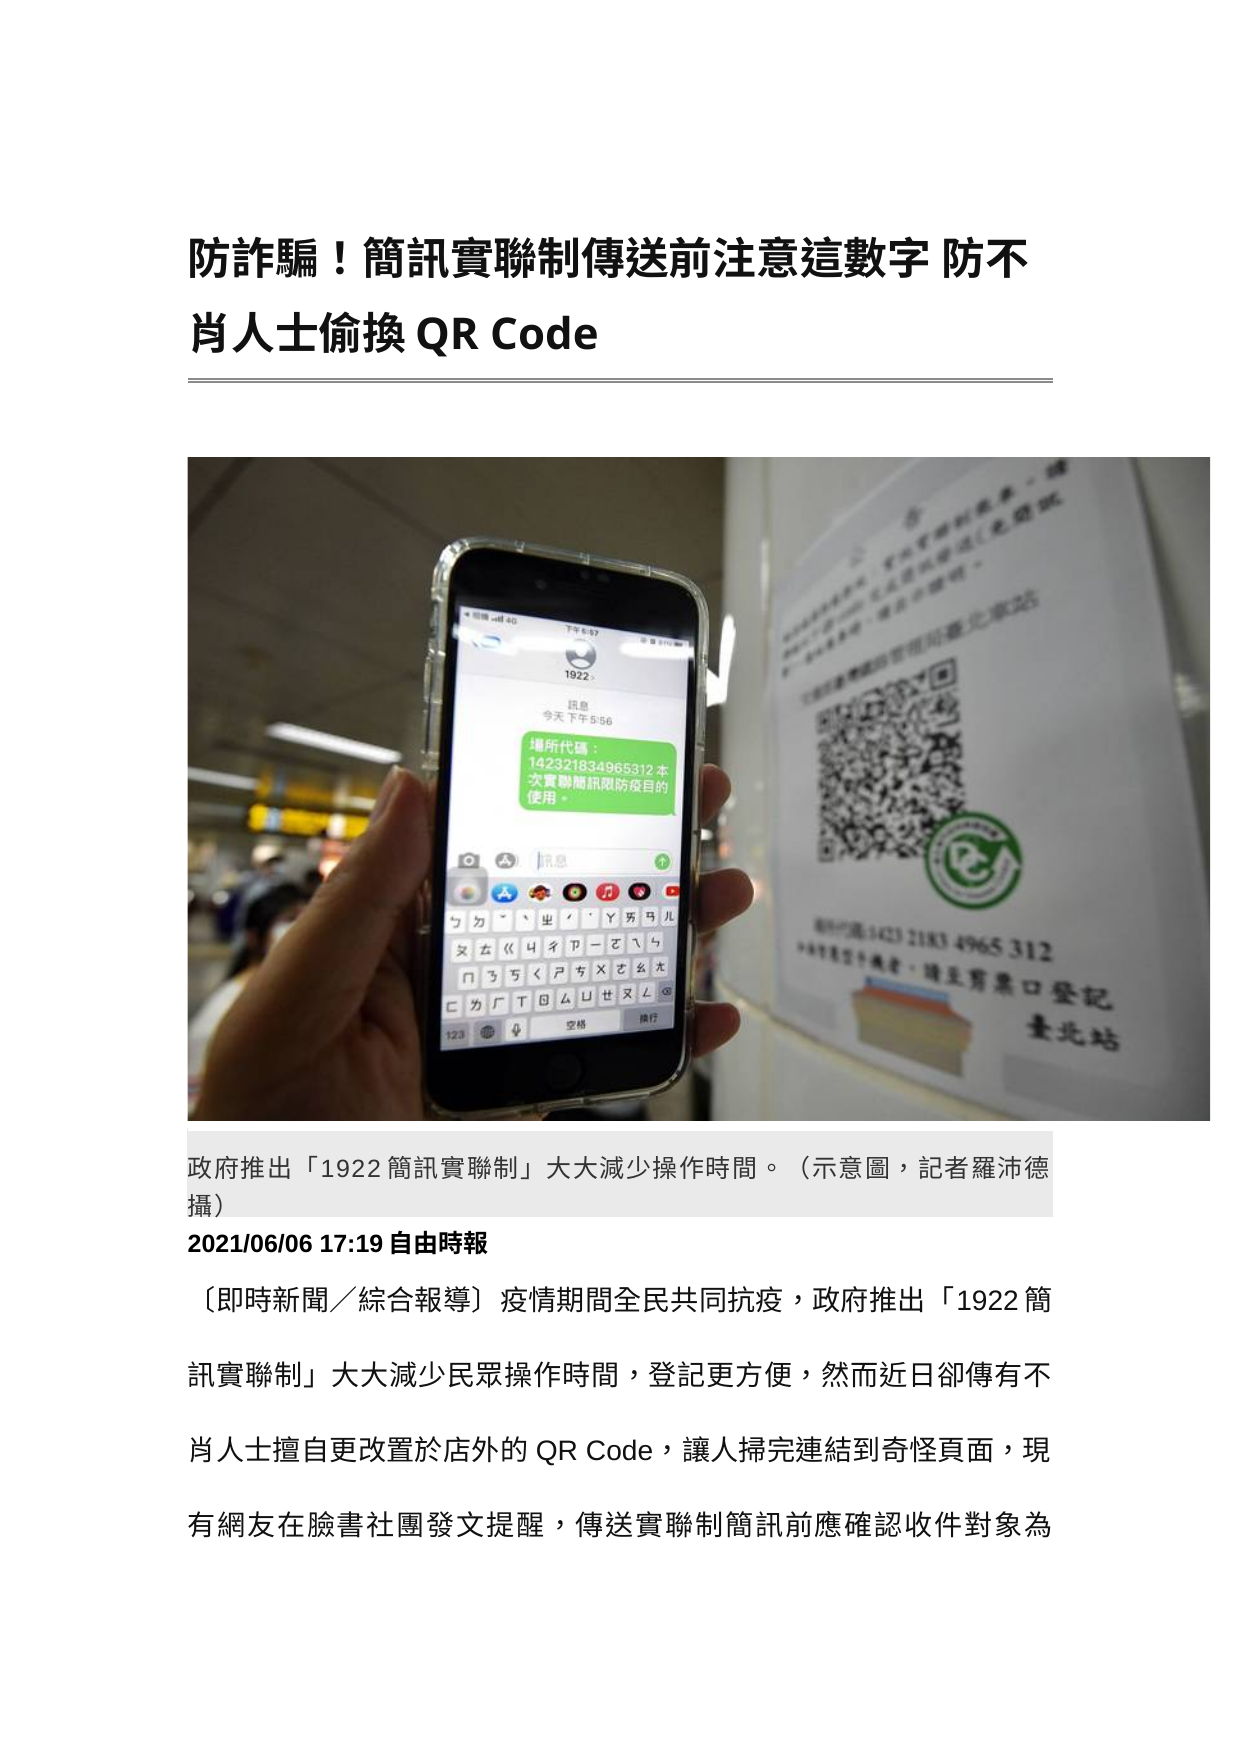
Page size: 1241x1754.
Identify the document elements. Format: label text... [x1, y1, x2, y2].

text 〔即時新聞／綜合報導〕疫情期間全民共同抗疫，政府推出「1922簡訊實聯制」大大減少民眾操作時間，登記更方便，然而近日卻傳有不肖人士擅自更改置於店外的QR Code，讓人掃完連結到奇怪頁面，現有網友在臉書社團發文提醒，傳送實聯制簡訊前應確認收件對象為 [187, 1254, 1053, 1554]
text 政府推出「1922簡訊實聯制」大大減少操作時間。（示意圖，記者羅沛德攝） [187, 1129, 1053, 1217]
picture [187, 457, 1210, 1121]
subtitle 防詐騙！簡訊實聯制傳送前注意這數字 防不肖人士偷換QR Code [187, 211, 1053, 383]
text 2021/06/06 17:19自由時報 [187, 1217, 1053, 1254]
